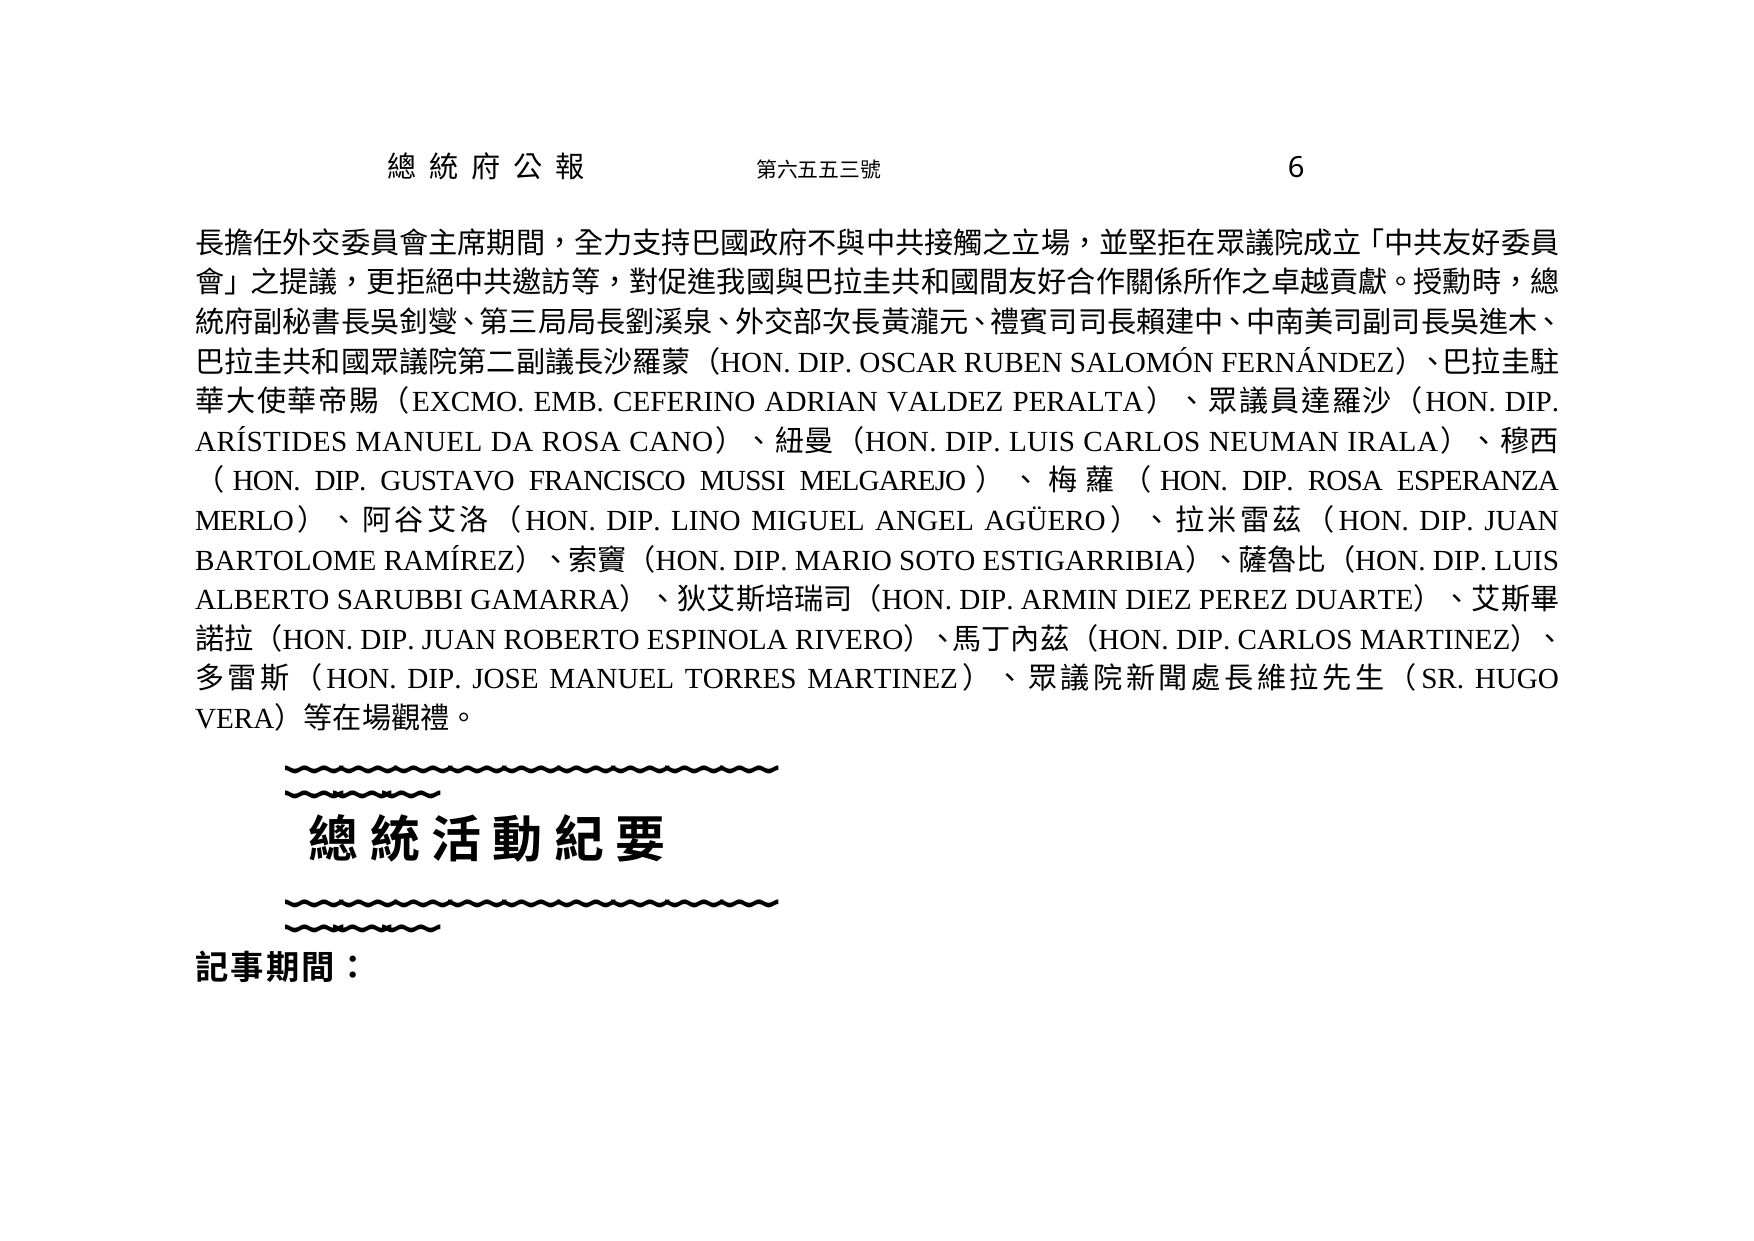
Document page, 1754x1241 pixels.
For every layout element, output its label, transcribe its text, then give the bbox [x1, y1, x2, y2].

text 總統於本（九十二）年十一月二十六日下午五時三十分，在總統府三樓總統會客室頒授巴拉圭共和國眾議院議長馬歇爾（S.E. DON BENJAMIN MACIEL PASOTTI）﹁特種大綬景星勳章﹂，以表彰馬歇爾議長擔任外交委員會主席期間，全力支持巴國政府不與中共接觸之立場，並堅拒在眾議院成立「中共友好委員會」之提議，更拒絕中共邀訪等，對促進我國與巴拉圭共和國間友好合作關係所作之卓越貢獻。授勳時，總統府副秘書長吳釗燮、第三局局長劉溪泉、外交部次長黃瀧元、禮賓司司長賴建中、中南美司副司長吳進木、巴拉圭共和國眾議院第二副議長沙羅蒙（HON. DIP. OSCAR RUBEN SALOMÓN FERNÁNDEZ）、巴拉圭駐華大使華帝賜（EXCMO. EMB. CEFERINO ADRIAN VALDEZ PERALTA）、眾議員達羅沙（HON. DIP. ARÍSTIDES MANUEL DA ROSA CANO）、紐曼（HON. DIP. LUIS CARLOS NEUMAN IRALA）、穆西（HON. DIP. GUSTAVO FRANCISCO MUSSI MELGAREJO）、梅蘿（HON. DIP. ROSA ESPERANZA MERLO）、阿谷艾洛（HON. DIP. LINO MIGUEL ANGEL AGÜERO）、拉米雷茲（HON. DIP. JUAN BARTOLOME RAMÍREZ）、索竇（HON. DIP. MARIO SOTO ESTIGARRIBIA）、薩魯比（HON. DIP. LUIS ALBERTO SARUBBI GAMARRA）、狄艾斯培瑞司（HON. DIP. ARMIN DIEZ PEREZ DUARTE）、艾斯畢諾拉（HON. DIP. JUAN ROBERTO ESPINOLA RIVERO）、馬丁內茲（HON. DIP. CARLOS MARTINEZ）、多雷斯（HON. DIP. JOSE MANUEL TORRES MARTINEZ）、眾議院新聞處長維拉先生（SR. HUGO VERA）等在場觀禮。 [195, 222, 1559, 736]
table_cell 總 統 活 動 紀 要 [282, 799, 782, 882]
text 記事期間： [195, 949, 1559, 987]
table_cell ﹏﹏﹏﹏﹏﹏﹏﹏﹏﹏﹏﹏ [282, 882, 782, 944]
table_header ﹏﹏﹏﹏﹏﹏﹏﹏﹏﹏﹏﹏ [282, 749, 782, 799]
